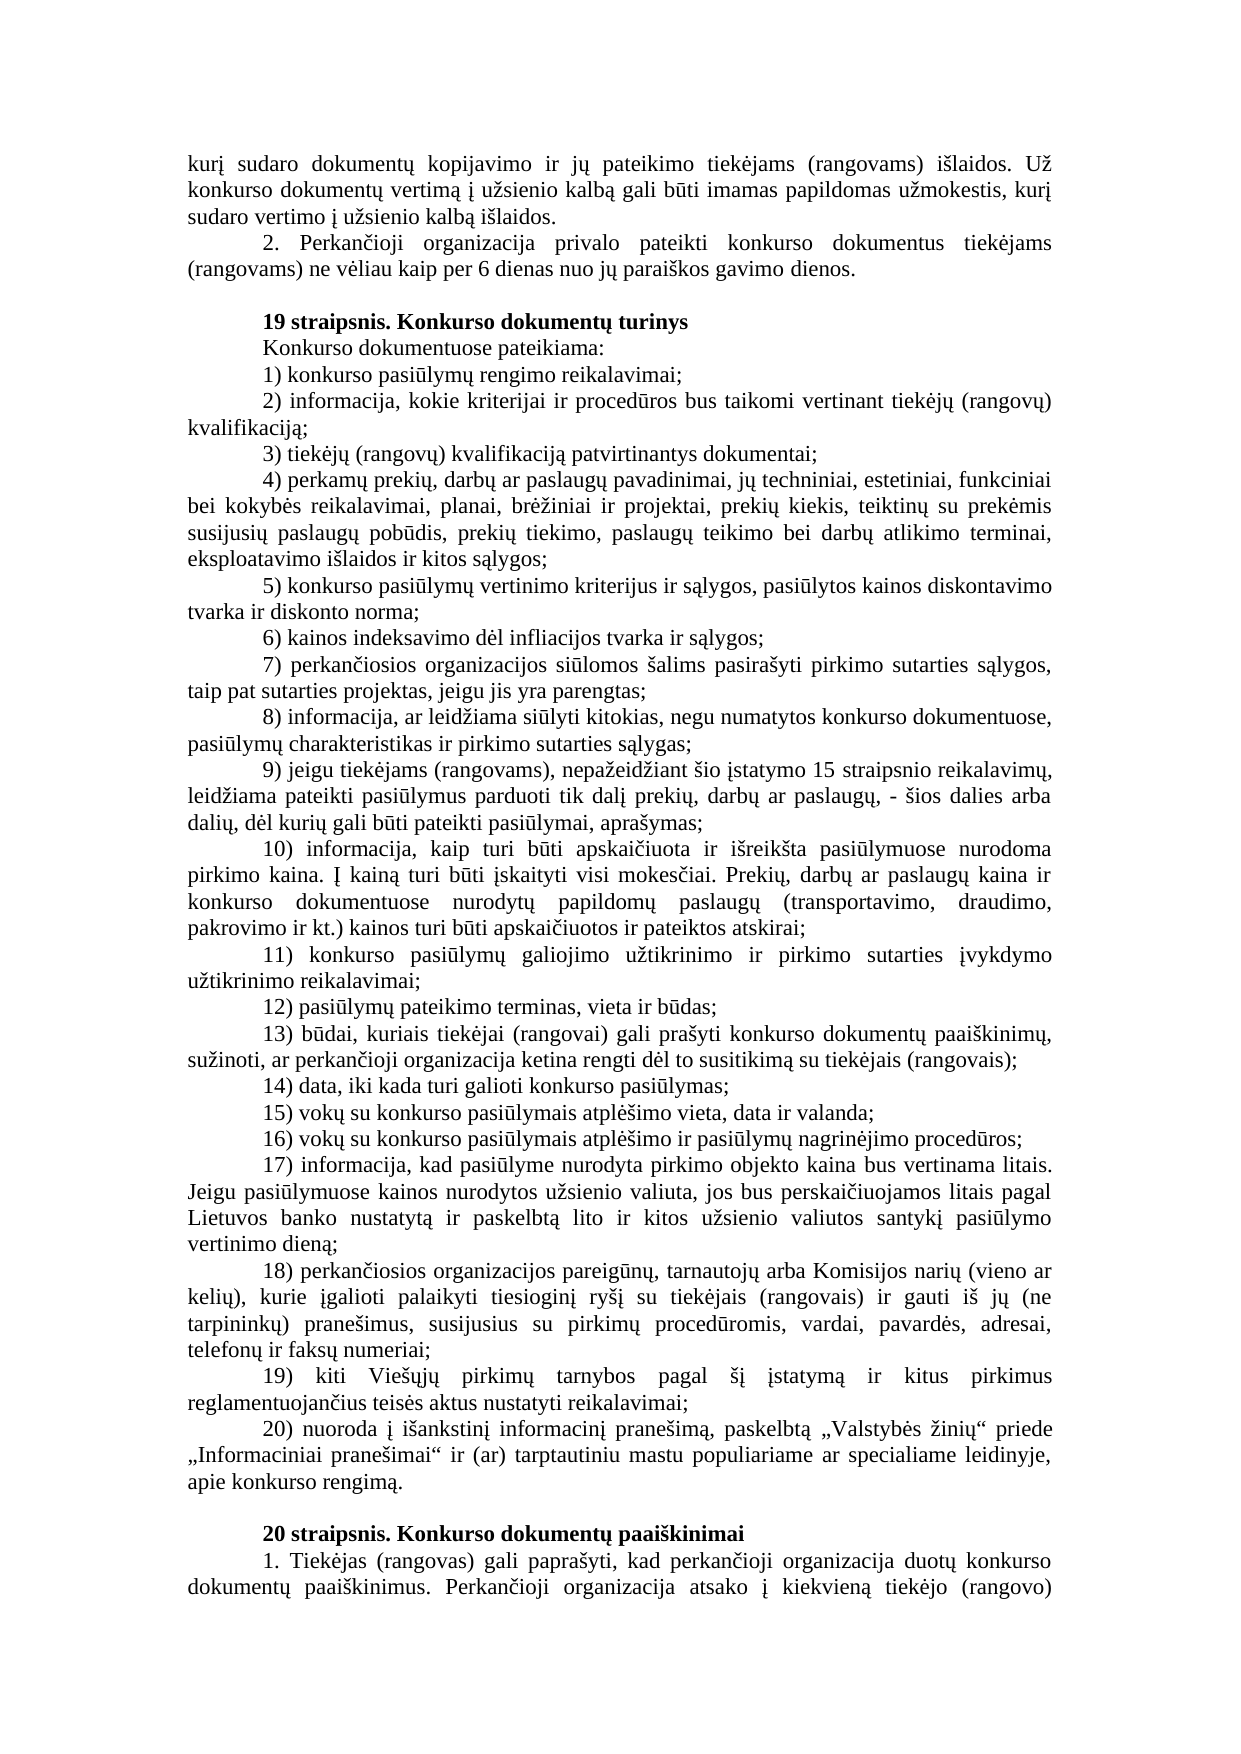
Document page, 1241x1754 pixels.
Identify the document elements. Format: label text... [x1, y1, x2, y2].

text 16) vokų su konkurso pasiūlymais atplėšimo ir pasiūlymų nagrinėjimo procedūros; [187, 1125, 1053, 1151]
text 11) konkurso pasiūlymų galiojimo užtikrinimo ir pirkimo sutarties įvykdymo užtikrinimo reikalavimai; [187, 941, 1053, 993]
text 9) jeigu tiekėjams (rangovams), nepažeidžiant šio įstatymo 15 straipsnio reikalavimų, leidžiama pateikti pasiūlymus parduoti tik dalį prekių, darbų ar paslaugų, - šios dalies arba dalių, dėl kurių gali būti pateikti pasiūlymai, aprašymas; [187, 756, 1053, 835]
text Konkurso dokumentuose pateikiama: [187, 334, 1053, 361]
text 17) informacija, kad pasiūlyme nurodyta pirkimo objekto kaina bus vertinama litais. Jeigu pasiūlymuose kainos nurodytos užsienio valiuta, jos bus perskaičiuojamos litais pagal Lietuvos banko nustatytą ir paskelbtą lito ir kitos užsienio valiutos santykį pasiūlymo vertinimo dieną; [187, 1151, 1053, 1257]
text 20) nuoroda į išankstinį informacinį pranešimą, paskelbtą „Valstybės žinių“ priede „Informaciniai pranešimai“ ir (ar) tarptautiniu mastu populiariame ar specialiame leidinyje, apie konkurso rengimą. [187, 1415, 1053, 1494]
text 1. Tiekėjas (rangovas) gali paprašyti, kad perkančioji organizacija duotų konkurso dokumentų paaiškinimus. Perkančioji organizacija atsako į kiekvieną tiekėjo (rangovo) [187, 1547, 1053, 1599]
text 1) konkurso pasiūlymų rengimo reikalavimai; [187, 361, 1053, 387]
text 14) data, iki kada turi galioti konkurso pasiūlymas; [187, 1072, 1053, 1099]
text 5) konkurso pasiūlymų vertinimo kriterijus ir sąlygos, pasiūlytos kainos diskontavimo tvarka ir diskonto norma; [187, 572, 1053, 624]
text 13) būdai, kuriais tiekėjai (rangovai) gali prašyti konkurso dokumentų paaiškinimų, sužinoti, ar perkančioji organizacija ketina rengti dėl to susitikimą su tiekėjais (rangovais); [187, 1020, 1053, 1072]
text 10) informacija, kaip turi būti apskaičiuota ir išreikšta pasiūlymuose nurodoma pirkimo kaina. Į kainą turi būti įskaityti visi mokesčiai. Prekių, darbų ar paslaugų kaina ir konkurso dokumentuose nurodytų papildomų paslaugų (transportavimo, draudimo, pakrovimo ir kt.) kainos turi būti apskaičiuotos ir pateiktos atskirai; [187, 835, 1053, 941]
text 2. Perkančioji organizacija privalo pateikti konkurso dokumentus tiekėjams (rangovams) ne vėliau kaip per 6 dienas nuo jų paraiškos gavimo dienos. [187, 229, 1053, 282]
text 4) perkamų prekių, darbų ar paslaugų pavadinimai, jų techniniai, estetiniai, funkciniai bei kokybės reikalavimai, planai, brėžiniai ir projektai, prekių kiekis, teiktinų su prekėmis susijusių paslaugų pobūdis, prekių tiekimo, paslaugų teikimo bei darbų atlikimo terminai, eksploatavimo išlaidos ir kitos sąlygos; [187, 466, 1053, 572]
text 8) informacija, ar leidžiama siūlyti kitokias, negu numatytos konkurso dokumentuose, pasiūlymų charakteristikas ir pirkimo sutarties sąlygas; [187, 703, 1053, 756]
text 2) informacija, kokie kriterijai ir procedūros bus taikomi vertinant tiekėjų (rangovų) kvalifikaciją; [187, 387, 1053, 440]
text 19 straipsnis. Konkurso dokumentų turinys [187, 308, 1053, 334]
text kurį sudaro dokumentų kopijavimo ir jų pateikimo tiekėjams (rangovams) išlaidos. Už konkurso dokumentų vertimą į užsienio kalbą gali būti imamas papildomas užmokestis, kurį sudaro vertimo į užsienio kalbą išlaidos. [187, 150, 1053, 229]
text 19) kiti Viešųjų pirkimų tarnybos pagal šį įstatymą ir kitus pirkimus reglamentuojančius teisės aktus nustatyti reikalavimai; [187, 1362, 1053, 1415]
text 15) vokų su konkurso pasiūlymais atplėšimo vieta, data ir valanda; [187, 1099, 1053, 1125]
text 3) tiekėjų (rangovų) kvalifikaciją patvirtinantys dokumentai; [187, 440, 1053, 466]
text 20 straipsnis. Konkurso dokumentų paaiškinimai [187, 1520, 1053, 1547]
text 12) pasiūlymų pateikimo terminas, vieta ir būdas; [187, 993, 1053, 1020]
text 18) perkančiosios organizacijos pareigūnų, tarnautojų arba Komisijos narių (vieno ar kelių), kurie įgalioti palaikyti tiesioginį ryšį su tiekėjais (rangovais) ir gauti iš jų (ne tarpininkų) pranešimus, susijusius su pirkimų procedūromis, vardai, pavardės, adresai, telefonų ir faksų numeriai; [187, 1257, 1053, 1362]
text 6) kainos indeksavimo dėl infliacijos tvarka ir sąlygos; [187, 624, 1053, 651]
text 7) perkančiosios organizacijos siūlomos šalims pasirašyti pirkimo sutarties sąlygos, taip pat sutarties projektas, jeigu jis yra parengtas; [187, 651, 1053, 703]
